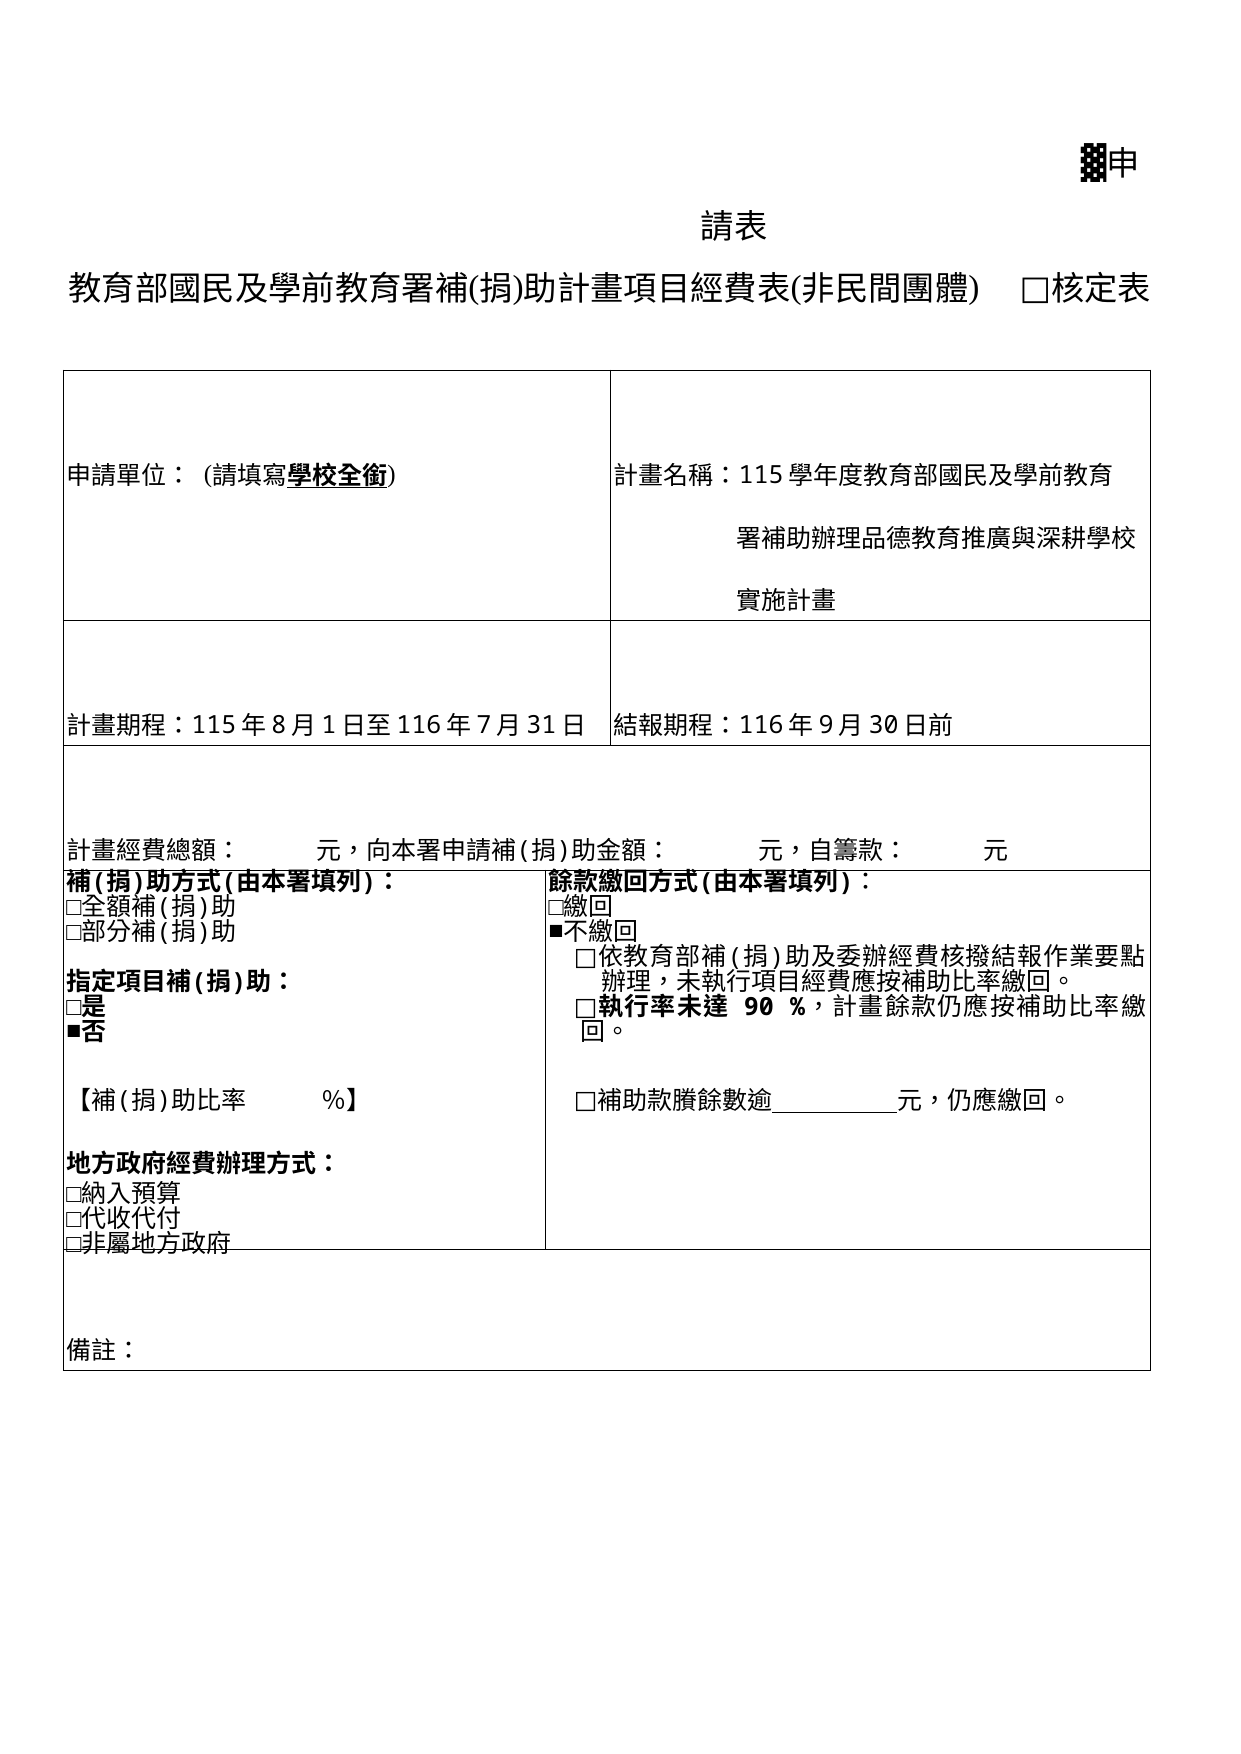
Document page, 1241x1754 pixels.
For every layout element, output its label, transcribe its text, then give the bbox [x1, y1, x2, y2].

table_cell [1151, 1249, 1156, 1369]
table_cell 申請單位： (請填寫學校全銜) [64, 371, 610, 619]
table_header [371, 120, 493, 244]
table_cell [63, 307, 371, 369]
table_cell [1151, 620, 1156, 744]
table_cell [1151, 370, 1156, 619]
table_cell 計畫經費總額： 元，向本署申請補(捐)助金額： 元，自籌款： 元 [64, 746, 1150, 869]
table_header ▓申請表 [698, 120, 1156, 244]
table_cell 計畫名稱：115學年度教育部國民及學前教育署補助辦理品德教育推廣與深耕學校實施計畫 [611, 371, 1150, 619]
table_cell 教育部國民及學前教育署補(捐)助計畫項目經費表(非民間團體) □核定表 [63, 245, 1156, 307]
table_cell [493, 307, 698, 369]
table_cell 補(捐)助方式(由本署填列)： □全額補(捐)助 □部分補(捐)助 指定項目補(捐)助： □是 ■否 【補(捐)助比率 ％】 地方政府經費辦理方式： □納入預算 □代收代付 □非屬地方政府 [64, 871, 545, 1249]
table_cell [371, 307, 493, 369]
table_cell [698, 307, 1156, 369]
table_cell 結報期程：116年9月30日前 [611, 621, 1150, 744]
table_cell 計畫期程：115年8月1日至116年7月31日 [64, 621, 610, 744]
table_cell 備註： 本表適用政府機關(構)、公私立學校、特種基金及行政法人。 各計畫執行單位應事先擬訂經費支用項目，並於本表說明欄詳實敘明。 各執行單位經費動支應依中央政府各項經費支用規定、本署各計畫補(捐)助要點及本要點經費編列基準表規定辦理。 上述中央政府經費支用規定，得逕於「行政院主計總處網站-友善經費報支專區-內審規定」查詢參考。 非指定項目補(捐)助，說明欄位新增支用項目，得由執行單位循內部行政程序自行辦理。 同一計畫向本署及其他機關申請補(捐)助時，應於計畫項目經費申請表內，詳列向本署及其他機關申請補助之項目及金額，如有隱匿不實或造假情事，本署應撤銷該補(捐)助案件，並收回已撥付款項。 補(捐)助計畫除依本要點第4點規定之情形外，以不補(捐)助人事費、加班費、內部場地使用費及行政管理費為原則。 申請補(捐)助經費，其計畫執行涉及須依「政府機關政策文宣規劃執行注意事項」、預算法第62條之1及其執行原則等相關規定辦理者，應明確標示其為「廣告」，且揭示贊助機關（教育部國民及學前教育署）名稱，並不得以置入性行銷方式進行。 [64, 1250, 1150, 1369]
table_cell [1151, 870, 1156, 1249]
table_cell 餘款繳回方式(由本署填列)： □繳回 ■不繳回 □依教育部補(捐)助及委辦經費核撥結報作業要點辦理，未執行項目經費應按補助比率繳回。 □執行率未達 90 %，計畫餘款仍應按補助比率繳回。 □補助款賸餘數逾 元，仍應繳回。 [546, 871, 1150, 1249]
table_header [63, 120, 371, 244]
table_cell [1151, 745, 1156, 869]
table_header [493, 120, 698, 244]
